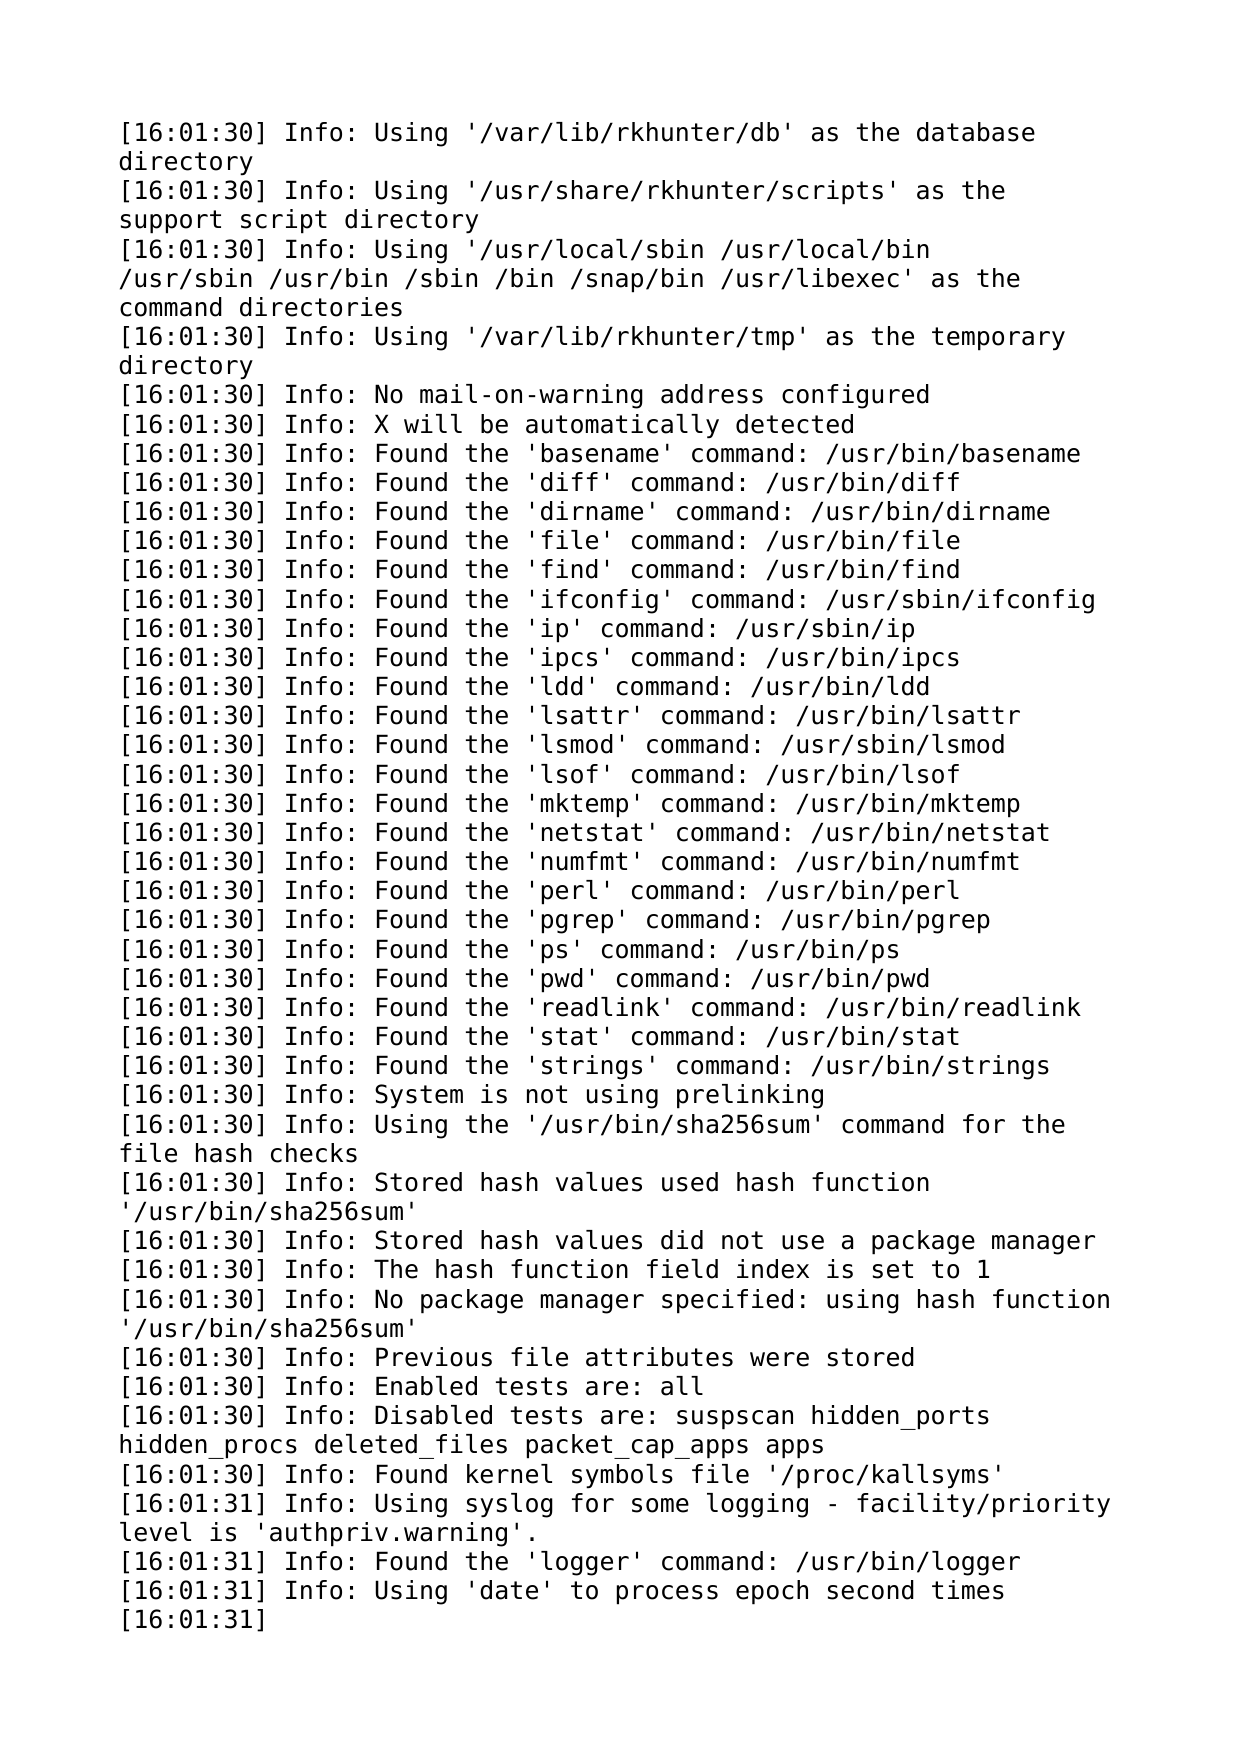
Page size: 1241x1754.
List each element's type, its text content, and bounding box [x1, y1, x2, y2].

text [16:01:30] Info: Using '/var/lib/rkhunter/db' as the database directory [16:01:30] Info: Using '/usr/share/rkhunter/scripts' as the support script directory [16:01:30] Info: Using '/usr/local/sbin /usr/local/bin /usr/sbin /usr/bin /sbin /bin /snap/bin /usr/libexec' as the command directories [16:01:30] Info: Using '/var/lib/rkhunter/tmp' as the temporary directory [16:01:30] Info: No mail-on-warning address configured [16:01:30] Info: X will be automatically detected [16:01:30] Info: Found the 'basename' command: /usr/bin/basename [16:01:30] Info: Found the 'diff' command: /usr/bin/diff [16:01:30] Info: Found the 'dirname' command: /usr/bin/dirname [16:01:30] Info: Found the 'file' command: /usr/bin/file [16:01:30] Info: Found the 'find' command: /usr/bin/find [16:01:30] Info: Found the 'ifconfig' command: /usr/sbin/ifconfig [16:01:30] Info: Found the 'ip' command: /usr/sbin/ip [16:01:30] Info: Found the 'ipcs' command: /usr/bin/ipcs [16:01:30] Info: Found the 'ldd' command: /usr/bin/ldd [16:01:30] Info: Found the 'lsattr' command: /usr/bin/lsattr [16:01:30] Info: Found the 'lsmod' command: /usr/sbin/lsmod [16:01:30] Info: Found the 'lsof' command: /usr/bin/lsof [16:01:30] Info: Found the 'mktemp' command: /usr/bin/mktemp [16:01:30] Info: Found the 'netstat' command: /usr/bin/netstat [16:01:30] Info: Found the 'numfmt' command: /usr/bin/numfmt [16:01:30] Info: Found the 'perl' command: /usr/bin/perl [16:01:30] Info: Found the 'pgrep' command: /usr/bin/pgrep [16:01:30] Info: Found the 'ps' command: /usr/bin/ps [16:01:30] Info: Found the 'pwd' command: /usr/bin/pwd [16:01:30] Info: Found the 'readlink' command: /usr/bin/readlink [16:01:30] Info: Found the 'stat' command: /usr/bin/stat [16:01:30] Info: Found the 'strings' command: /usr/bin/strings [16:01:30] Info: System is not using prelinking [16:01:30] Info: Using the '/usr/bin/sha256sum' command for the file hash checks [16:01:30] Info: Stored hash values used hash function '/usr/bin/sha256sum' [16:01:30] Info: Stored hash values did not use a package manager [16:01:30] Info: The hash function field index is set to 1 [16:01:30] Info: No package manager specified: using hash function '/usr/bin/sha256sum' [16:01:30] Info: Previous file attributes were stored [16:01:30] Info: Enabled tests are: all [16:01:30] Info: Disabled tests are: suspscan hidden_ports hidden_procs deleted_files packet_cap_apps apps [16:01:30] Info: Found kernel symbols file '/proc/kallsyms' [16:01:31] Info: Using syslog for some logging - facility/priority level is 'authpriv.warning'. [16:01:31] Info: Found the 'logger' command: /usr/bin/logger [16:01:31] Info: Using 'date' to process epoch second times [16:01:31] [118, 118, 1122, 1635]
